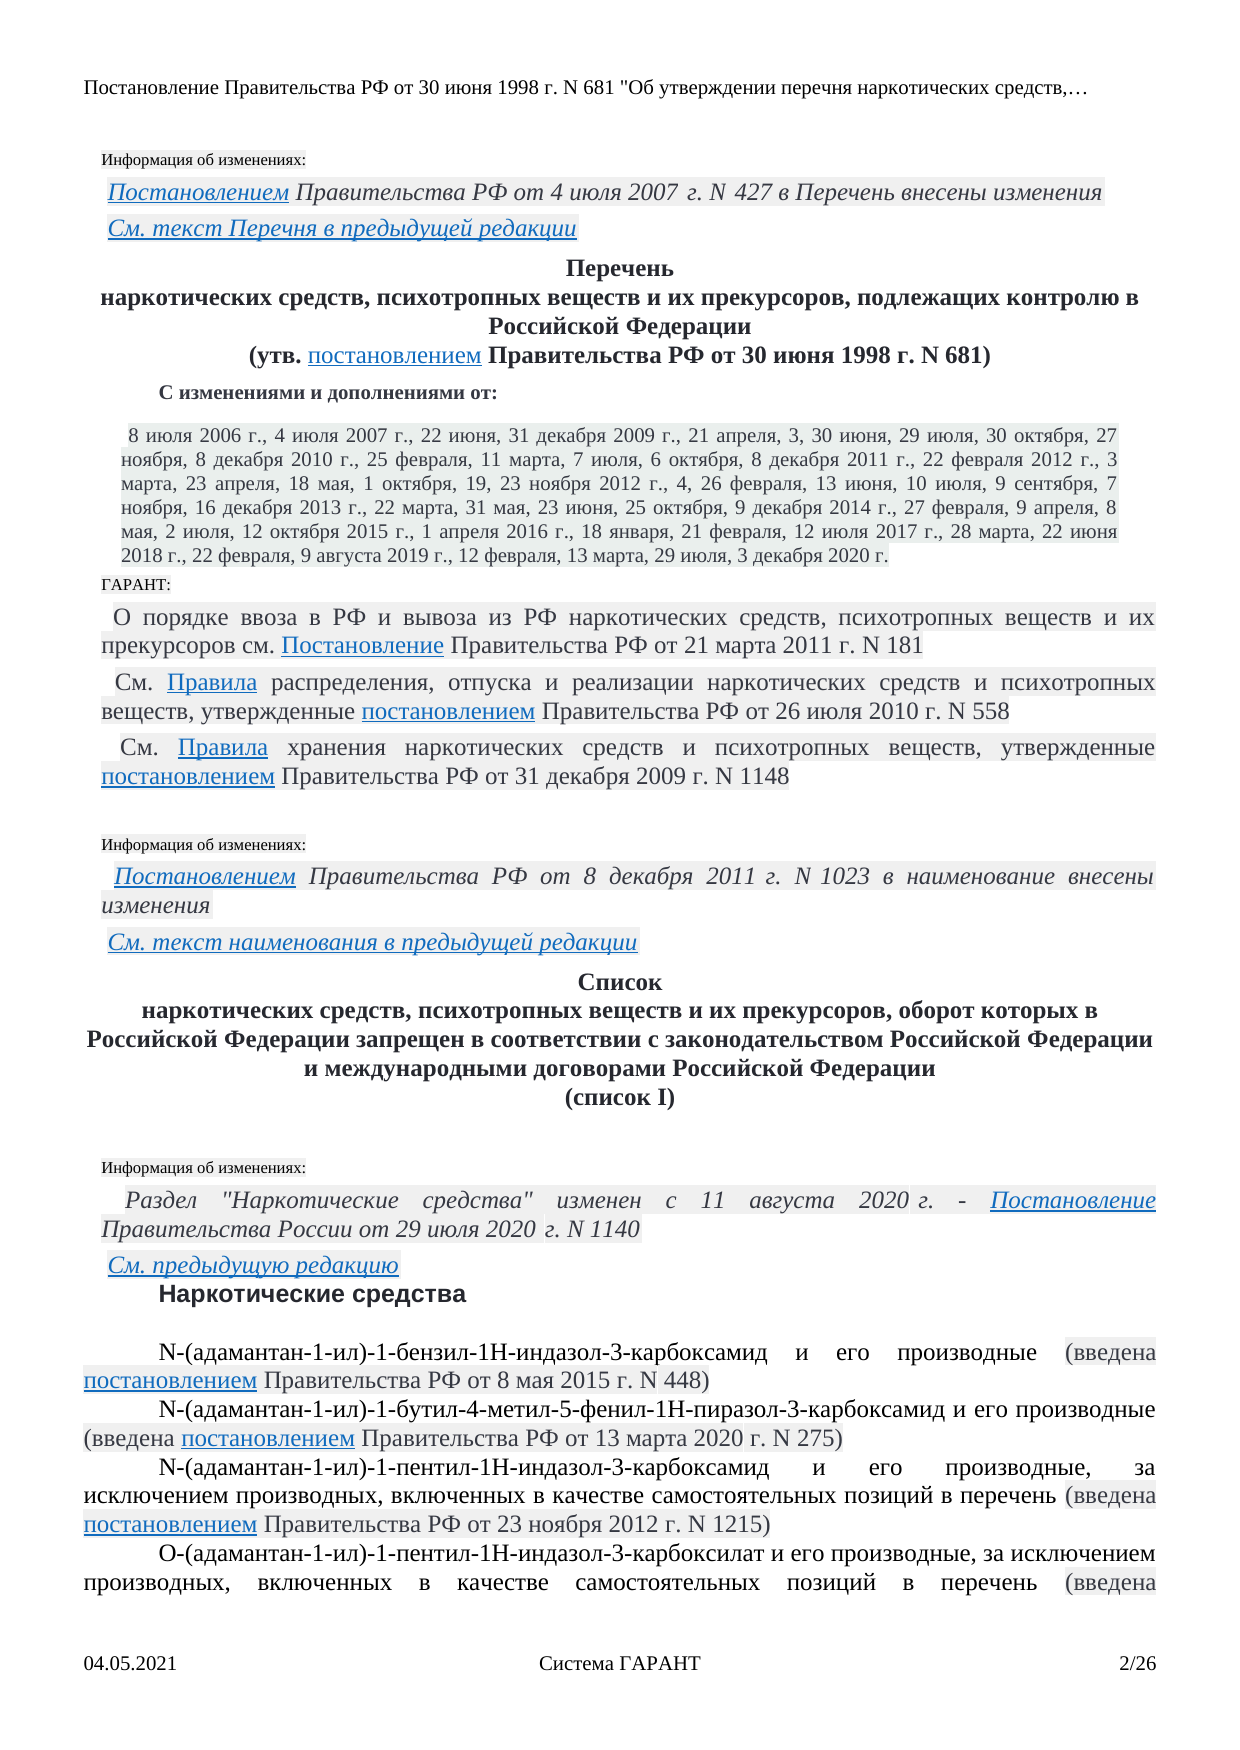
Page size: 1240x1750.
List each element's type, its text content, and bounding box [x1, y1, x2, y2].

text См. текст Перечня в предыдущей редакции [101, 213, 1156, 242]
text О порядке ввоза в РФ и вывоза из РФ наркотических средств, психотропных веществ и их прекурсоров см. Постановление Правительства РФ от 21 марта 2011 г. N 181 [101, 602, 1156, 659]
text Раздел "Наркотические средства" изменен с 11 августа 2020 г. - Постановление Правительства России от 29 июля 2020 г. N 1140 [101, 1185, 1156, 1243]
subtitle Список наркотических средств, психотропных веществ и их прекурсоров, оборот которых в Российской Федерации запрещен в соответствии с законодательством Российской Федерации и международными договорами Российской Федерации (список I) [83, 967, 1156, 1110]
text См. Правила хранения наркотических средств и психотропных веществ, утвержденные постановлением Правительства РФ от 31 декабря 2009 г. N 1148 [101, 732, 1156, 790]
text N-(адамантан-1-ил)-1-пентил-1Н-индазол-3-карбоксамид и его производные, за исключением производных, включенных в качестве самостоятельных позиций в перечень (введена постановлением Правительства РФ от 23 ноября 2012 г. N 1215) [83, 1452, 1156, 1538]
text См. текст наименования в предыдущей редакции [101, 927, 1156, 955]
text Постановлением Правительства РФ от 4 июля 2007 г. N 427 в Перечень внесены изменения [101, 177, 1156, 206]
text См. Правила распределения, отпуска и реализации наркотических средств и психотропных веществ, утвержденные постановлением Правительства РФ от 26 июля 2010 г. N 558 [101, 667, 1156, 724]
text ГАРАНТ: [101, 575, 1156, 594]
subtitle Перечень наркотических средств, психотропных веществ и их прекурсоров, подлежащих контролю в Российской Федерации (утв. постановлением Правительства РФ от 30 июня 1998 г. N 681) [83, 253, 1156, 368]
text O-(адамантан-1-ил)-1-пентил-1Н-индазол-3-карбоксилат и его производные, за исключением производных, включенных в качестве самостоятельных позиций в перечень (введена [83, 1538, 1156, 1595]
text Информация об изменениях: [101, 834, 1156, 853]
text Наркотические средства [83, 1279, 1156, 1308]
text 8 июля 2006 г., 4 июля 2007 г., 22 июня, 31 декабря 2009 г., 21 апреля, 3, 30 июня, 29 июля, 30 октября, 27 ноября, 8 декабря 2010 г., 25 февраля, 11 марта, 7 июля, 6 октября, 8 декабря 2011 г., 22 февраля 2012 г., 3 марта, 23 апреля, 18 мая, 1 октября, 19, 23 ноября 2012 г., 4, 26 февраля, 13 июня, 10 июля, 9 сентября, 7 ноября, 16 декабря 2013 г., 22 марта, 31 мая, 23 июня, 25 октября, 9 декабря 2014 г., 27 февраля, 9 апреля, 8 мая, 2 июля, 12 октября 2015 г., 1 апреля 2016 г., 18 января, 21 февраля, 12 июля 2017 г., 28 марта, 22 июня 2018 г., 22 февраля, 9 августа 2019 г., 12 февраля, 13 марта, 29 июля, 3 декабря 2020 г. [121, 423, 1119, 567]
text Информация об изменениях: [101, 1158, 1156, 1177]
text Постановлением Правительства РФ от 8 декабря 2011 г. N 1023 в наименование внесены изменения [101, 861, 1156, 919]
text С изменениями и дополнениями от: [83, 380, 1156, 404]
text N-(адамантан-1-ил)-1-бутил-4-метил-5-фенил-1H-пиразол-3-карбоксамид и его производные (введена постановлением Правительства РФ от 13 марта 2020 г. N 275) [83, 1394, 1156, 1452]
text Информация об изменениях: [101, 150, 1156, 169]
text См. предыдущую редакцию [101, 1250, 1156, 1279]
text N-(адамантан-1-ил)-1-бензил-1Н-индазол-3-карбоксамид и его производные (введена постановлением Правительства РФ от 8 мая 2015 г. N 448) [83, 1337, 1156, 1394]
